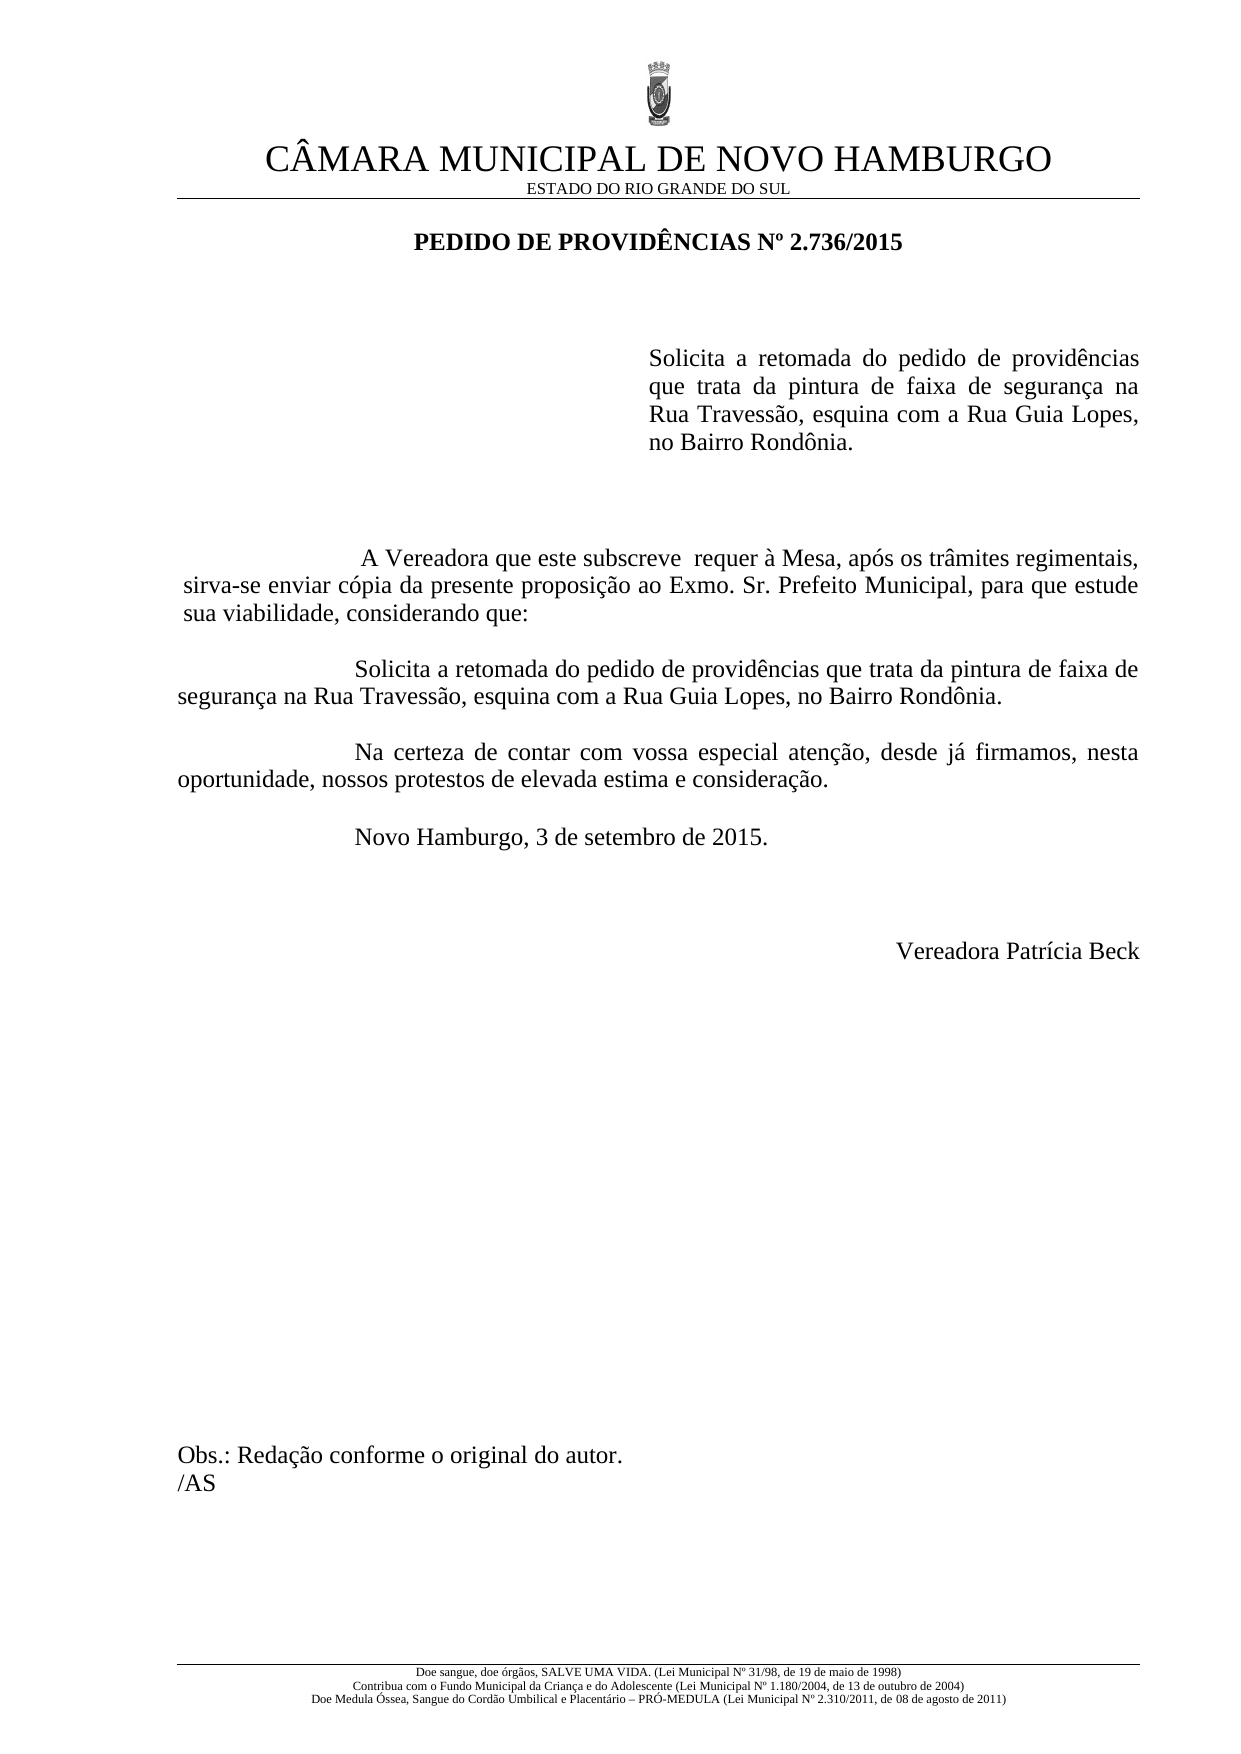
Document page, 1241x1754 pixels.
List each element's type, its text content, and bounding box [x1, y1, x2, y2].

text Obs.: Redação conforme o original do autor. [177, 1441, 1140, 1469]
list Solicita a retomada do pedido de providências que trata da pintura de faixa de segurança na Rua Travessão, esquina com a Rua Guia Lopes, no Bairro Rondônia. [649, 344, 1140, 455]
text PEDIDO DE PROVIDÊNCIAS Nº 2.736/2015 [177, 228, 1140, 256]
text Na certeza de contar com vossa especial atenção, desde já firmamos, nesta oportunidade, nossos protestos de elevada estima e consideração. [177, 738, 1140, 793]
text /AS [177, 1469, 1140, 1497]
text Vereadora Patrícia Beck [177, 937, 1140, 965]
text Novo Hamburgo, 3 de setembro de 2015. [177, 823, 1140, 851]
text Solicita a retomada do pedido de providências que trata da pintura de faixa de segurança na Rua Travessão, esquina com a Rua Guia Lopes, no Bairro Rondônia. [177, 655, 1140, 710]
text A Vereadora que este subscreve requer à Mesa, após os trâmites regimentais, sirva-se enviar cópia da presente proposição ao Exmo. Sr. Prefeito Municipal, para que estude sua viabilidade, considerando que: [183, 544, 1140, 627]
